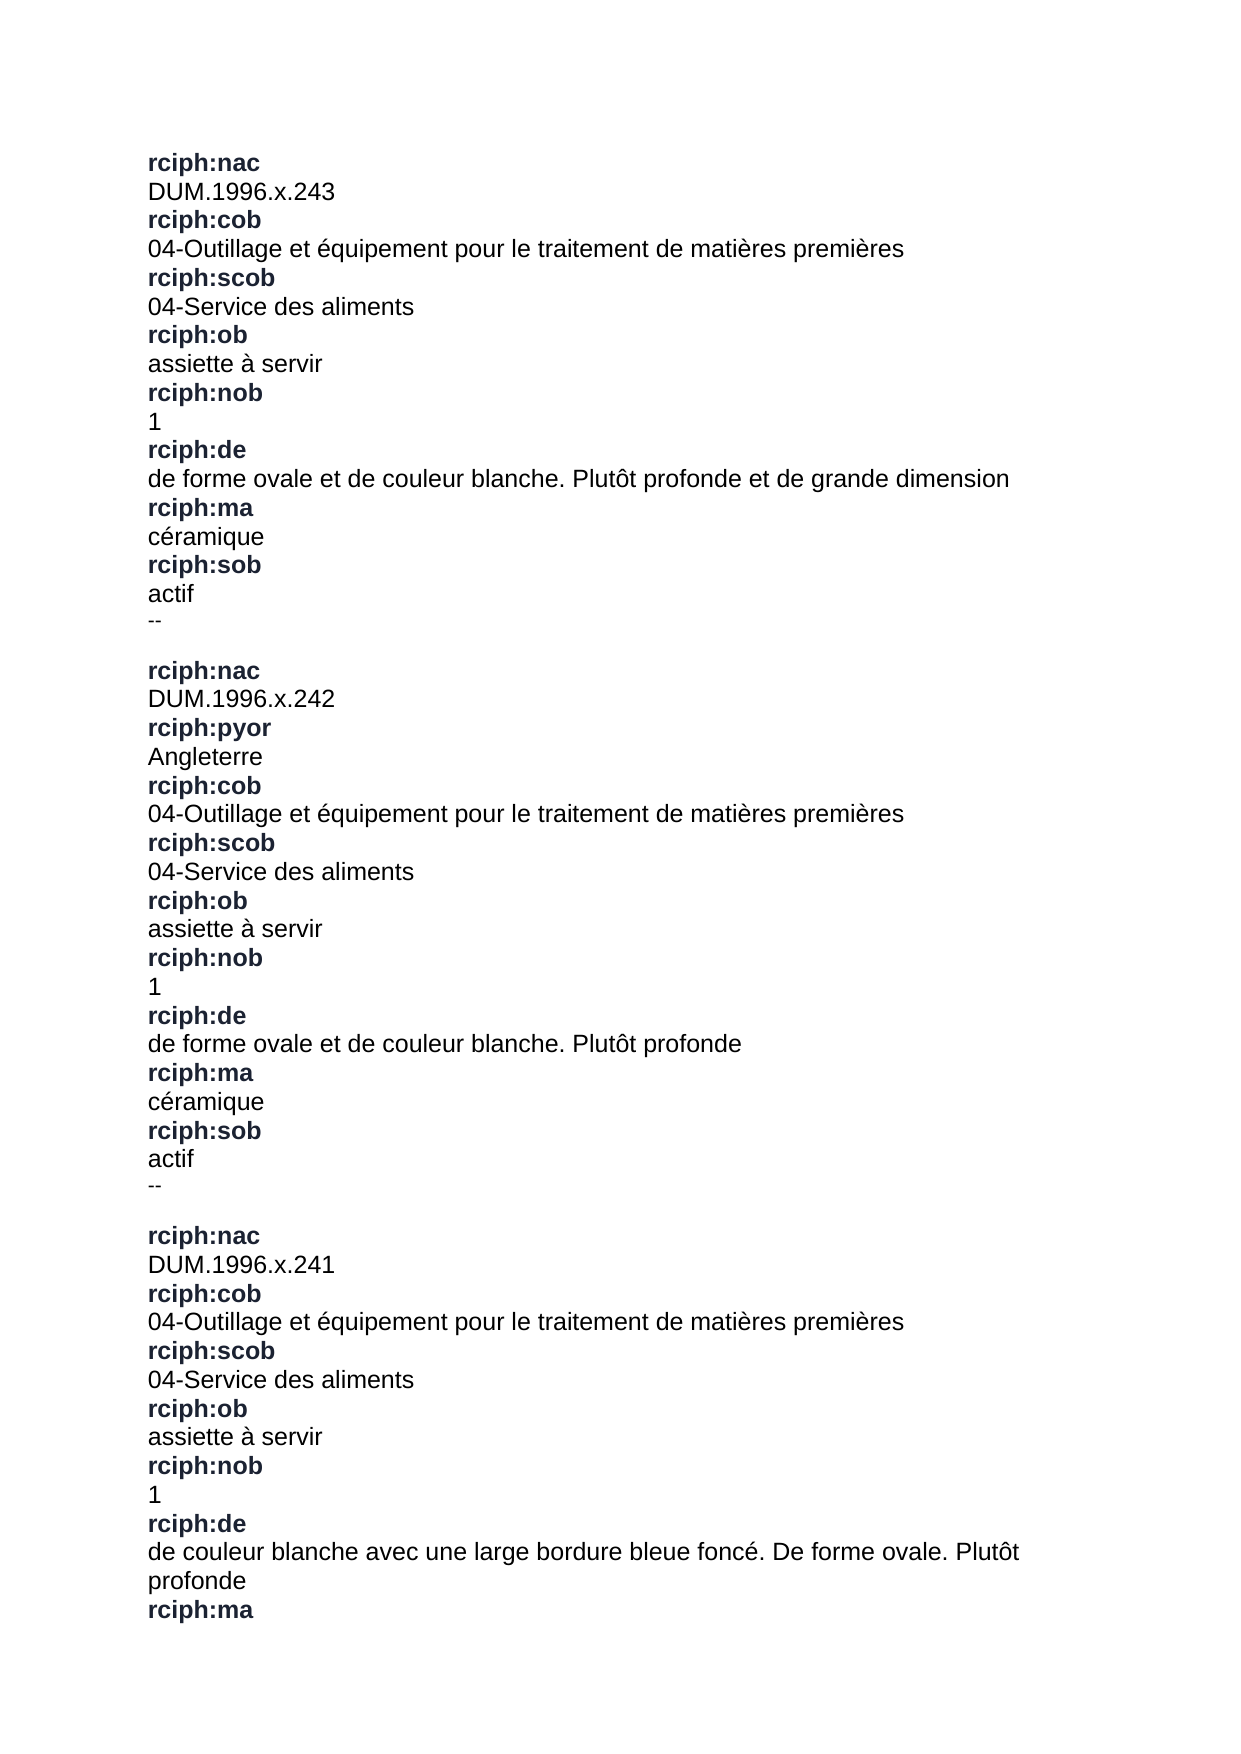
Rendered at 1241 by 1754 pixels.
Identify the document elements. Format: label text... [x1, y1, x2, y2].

text Angleterre [148, 742, 1092, 771]
text 04-Outillage et équipement pour le traitement de matières premières [148, 799, 1092, 828]
text 04-Outillage et équipement pour le traitement de matières premières [148, 1307, 1092, 1336]
text rciph:ma [148, 1595, 1092, 1623]
text de forme ovale et de couleur blanche. Plutôt profonde et de grande dimension [148, 464, 1092, 493]
text céramique [148, 521, 1092, 550]
text rciph:nob [148, 1451, 1092, 1480]
text rciph:pyor [148, 713, 1092, 742]
text -- [148, 1173, 1092, 1197]
text rciph:cob [148, 1278, 1092, 1307]
text DUM.1996.x.243 [148, 176, 1092, 205]
text rciph:sob [148, 550, 1092, 579]
text rciph:de [148, 1001, 1092, 1029]
text de forme ovale et de couleur blanche. Plutôt profonde [148, 1029, 1092, 1058]
text rciph:ma [148, 493, 1092, 521]
text rciph:cob [148, 771, 1092, 799]
text 04-Service des aliments [148, 857, 1092, 886]
text rciph:scob [148, 828, 1092, 857]
text céramique [148, 1087, 1092, 1116]
text assiette à servir [148, 349, 1092, 378]
text DUM.1996.x.242 [148, 684, 1092, 713]
text rciph:scob [148, 263, 1092, 291]
text 1 [148, 406, 1092, 435]
text 04-Service des aliments [148, 1365, 1092, 1393]
text 1 [148, 972, 1092, 1001]
text -- [148, 608, 1092, 632]
text rciph:cob [148, 205, 1092, 234]
text 04-Outillage et équipement pour le traitement de matières premières [148, 234, 1092, 263]
text rciph:de [148, 435, 1092, 464]
text rciph:sob [148, 1116, 1092, 1144]
text assiette à servir [148, 1422, 1092, 1451]
text rciph:nac [148, 656, 1092, 684]
text rciph:ob [148, 320, 1092, 349]
text rciph:ob [148, 886, 1092, 914]
text actif [148, 579, 1092, 608]
text de couleur blanche avec une large bordure bleue foncé. De forme ovale. Plutôt profonde [148, 1537, 1092, 1595]
text DUM.1996.x.241 [148, 1250, 1092, 1278]
text rciph:nob [148, 378, 1092, 406]
text rciph:de [148, 1508, 1092, 1537]
text rciph:scob [148, 1336, 1092, 1365]
text rciph:nob [148, 943, 1092, 972]
text rciph:ma [148, 1058, 1092, 1087]
text actif [148, 1144, 1092, 1173]
text rciph:nac [148, 1221, 1092, 1250]
text assiette à servir [148, 914, 1092, 943]
text rciph:ob [148, 1393, 1092, 1422]
text rciph:nac [148, 148, 1092, 176]
text 04-Service des aliments [148, 291, 1092, 320]
text 1 [148, 1480, 1092, 1508]
